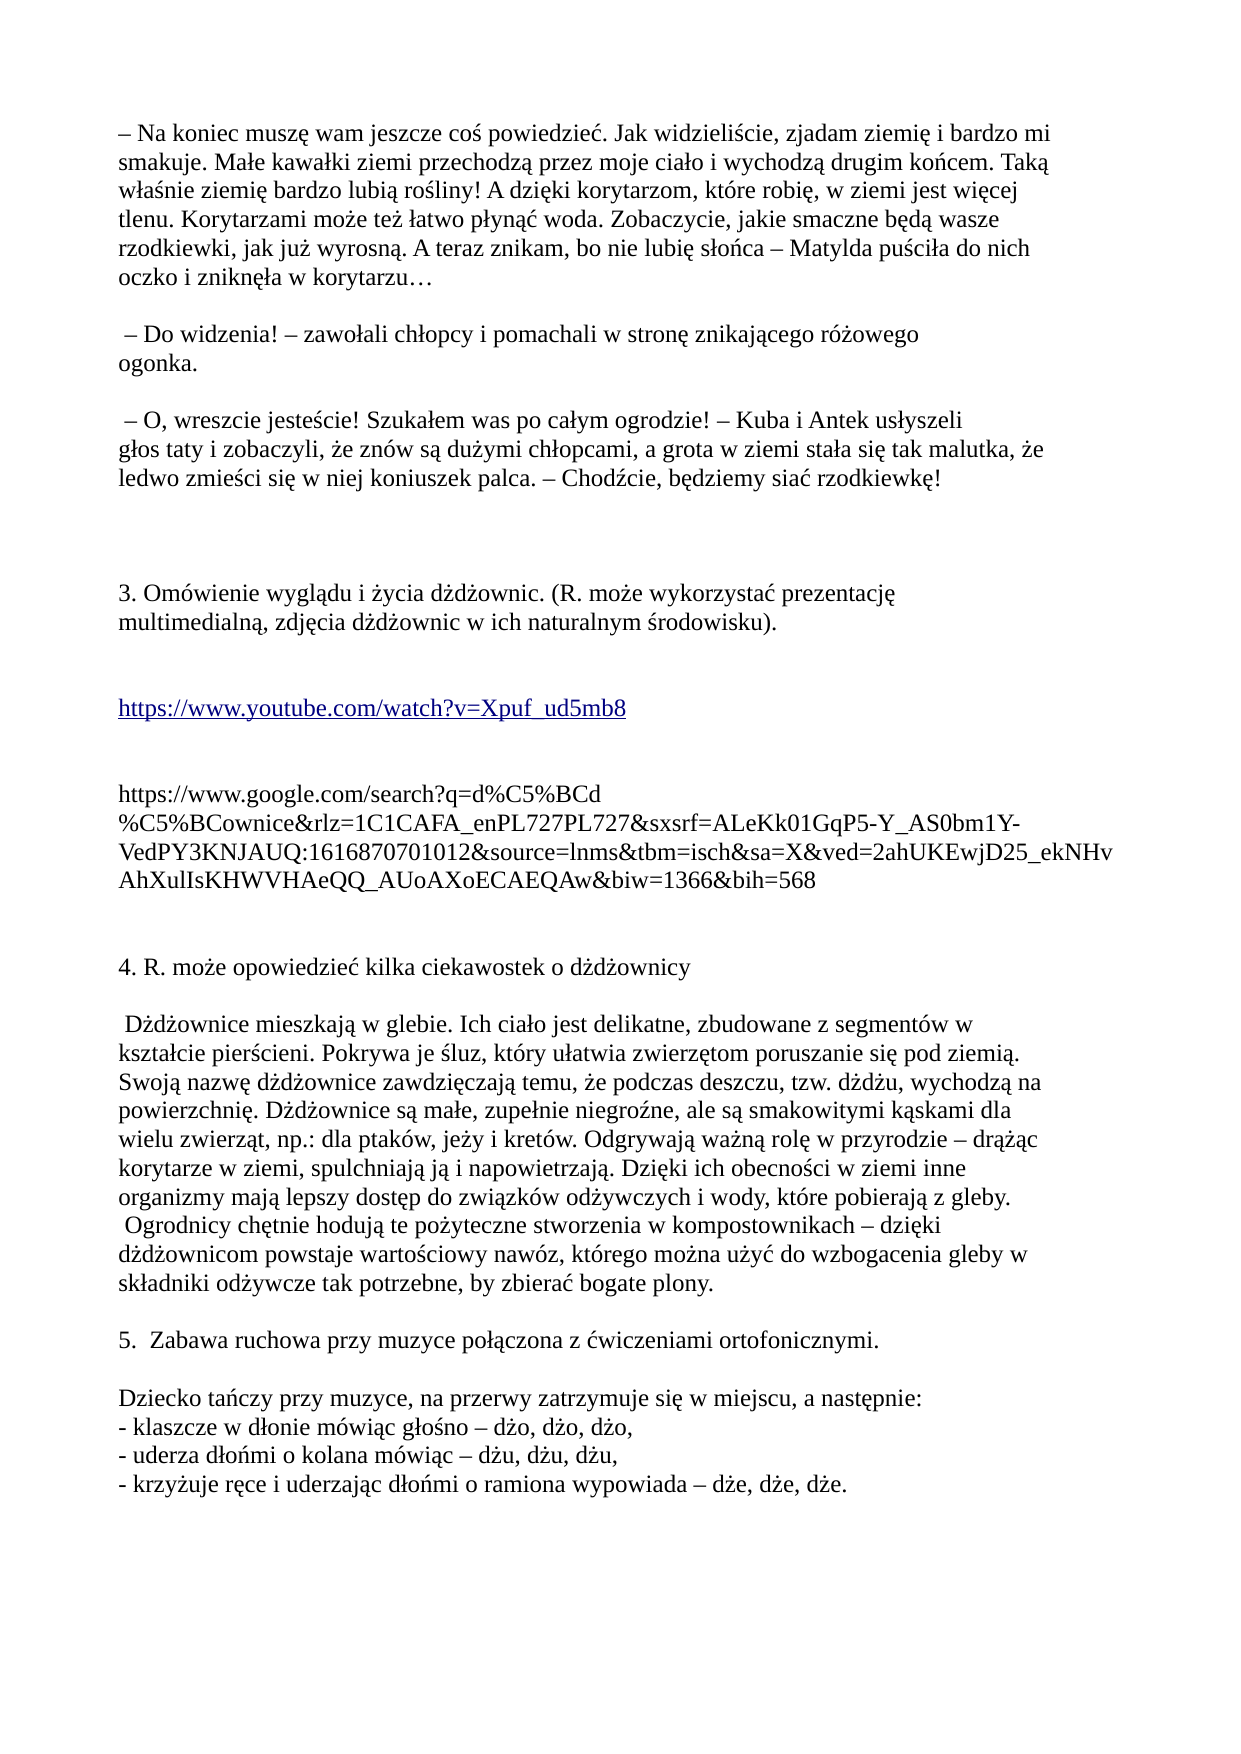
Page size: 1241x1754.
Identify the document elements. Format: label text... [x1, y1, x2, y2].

text wielu zwierząt, np.: dla ptaków, jeży i kretów. Odgrywają ważną rolę w przyrodzie – drążąc [118, 1124, 1122, 1153]
text składniki odżywcze tak potrzebne, by zbierać bogate plony. [118, 1268, 1122, 1297]
text 4. R. może opowiedzieć kilka ciekawostek o dżdżownicy [118, 952, 1122, 981]
text - klaszcze w dłonie mówiąc głośno – dżo, dżo, dżo, [118, 1412, 1122, 1441]
text - krzyżuje ręce i uderzając dłońmi o ramiona wypowiada – dże, dże, dże. [118, 1469, 1122, 1498]
text korytarze w ziemi, spulchniają ją i napowietrzają. Dzięki ich obecności w ziemi inne [118, 1153, 1122, 1182]
text https://www.youtube.com/watch?v=Xpuf_ud5mb8 [118, 693, 1122, 722]
text powierzchnię. Dżdżownice są małe, zupełnie niegroźne, ale są smakowitymi kąskami dla [118, 1096, 1122, 1124]
text dżdżownicom powstaje wartościowy nawóz, którego można użyć do wzbogacenia gleby w [118, 1239, 1122, 1268]
text 3. Omówienie wyglądu i życia dżdżownic. (R. może wykorzystać prezentację [118, 578, 1122, 607]
text ogonka. [118, 348, 1122, 377]
text rzodkiewki, jak już wyrosną. A teraz znikam, bo nie lubię słońca – Matylda puściła do nich [118, 233, 1122, 262]
text tlenu. Korytarzami może też łatwo płynąć woda. Zobaczycie, jakie smaczne będą wasze [118, 204, 1122, 233]
text ledwo zmieści się w niej koniuszek palca. – Chodźcie, będziemy siać rzodkiewkę! [118, 463, 1122, 492]
text Dżdżownice mieszkają w glebie. Ich ciało jest delikatne, zbudowane z segmentów w [118, 1009, 1122, 1038]
text smakuje. Małe kawałki ziemi przechodzą przez moje ciało i wychodzą drugim końcem. Taką [118, 147, 1122, 176]
text właśnie ziemię bardzo lubią rośliny! A dzięki korytarzom, które robię, w ziemi jest więcej [118, 176, 1122, 204]
text https://www.google.com/search?q=d%C5%BCd%C5%BCownice&rlz=1C1CAFA_enPL727PL727&sxsrf=ALeKk01GqP5-Y_AS0bm1Y- [118, 779, 1122, 837]
text 5. Zabawa ruchowa przy muzyce połączona z ćwiczeniami ortofonicznymi. [118, 1326, 1122, 1354]
text kształcie pierścieni. Pokrywa je śluz, który ułatwia zwierzętom poruszanie się pod ziemią. [118, 1038, 1122, 1067]
text organizmy mają lepszy dostęp do związków odżywczych i wody, które pobierają z gleby. [118, 1182, 1122, 1211]
text – Na koniec muszę wam jeszcze coś powiedzieć. Jak widzieliście, zjadam ziemię i bardzo mi [118, 118, 1122, 147]
text Ogrodnicy chętnie hodują te pożyteczne stworzenia w kompostownikach – dzięki [118, 1211, 1122, 1239]
text głos taty i zobaczyli, że znów są dużymi chłopcami, a grota w ziemi stała się tak malutka, że [118, 434, 1122, 463]
text Dziecko tańczy przy muzyce, na przerwy zatrzymuje się w miejscu, a następnie: [118, 1383, 1122, 1412]
text – Do widzenia! – zawołali chłopcy i pomachali w stronę znikającego różowego [118, 319, 1122, 348]
text VedPY3KNJAUQ:1616870701012&source=lnms&tbm=isch&sa=X&ved=2ahUKEwjD25_ekNHvAhXulIsKHWVHAeQQ_AUoAXoECAEQAw&biw=1366&bih=568 [118, 837, 1122, 894]
text - uderza dłońmi o kolana mówiąc – dżu, dżu, dżu, [118, 1441, 1122, 1469]
text oczko i zniknęła w korytarzu… [118, 262, 1122, 291]
text Swoją nazwę dżdżownice zawdzięczają temu, że podczas deszczu, tzw. dżdżu, wychodzą na [118, 1067, 1122, 1096]
text multimedialną, zdjęcia dżdżownic w ich naturalnym środowisku). [118, 607, 1122, 636]
text – O, wreszcie jesteście! Szukałem was po całym ogrodzie! – Kuba i Antek usłyszeli [118, 406, 1122, 434]
